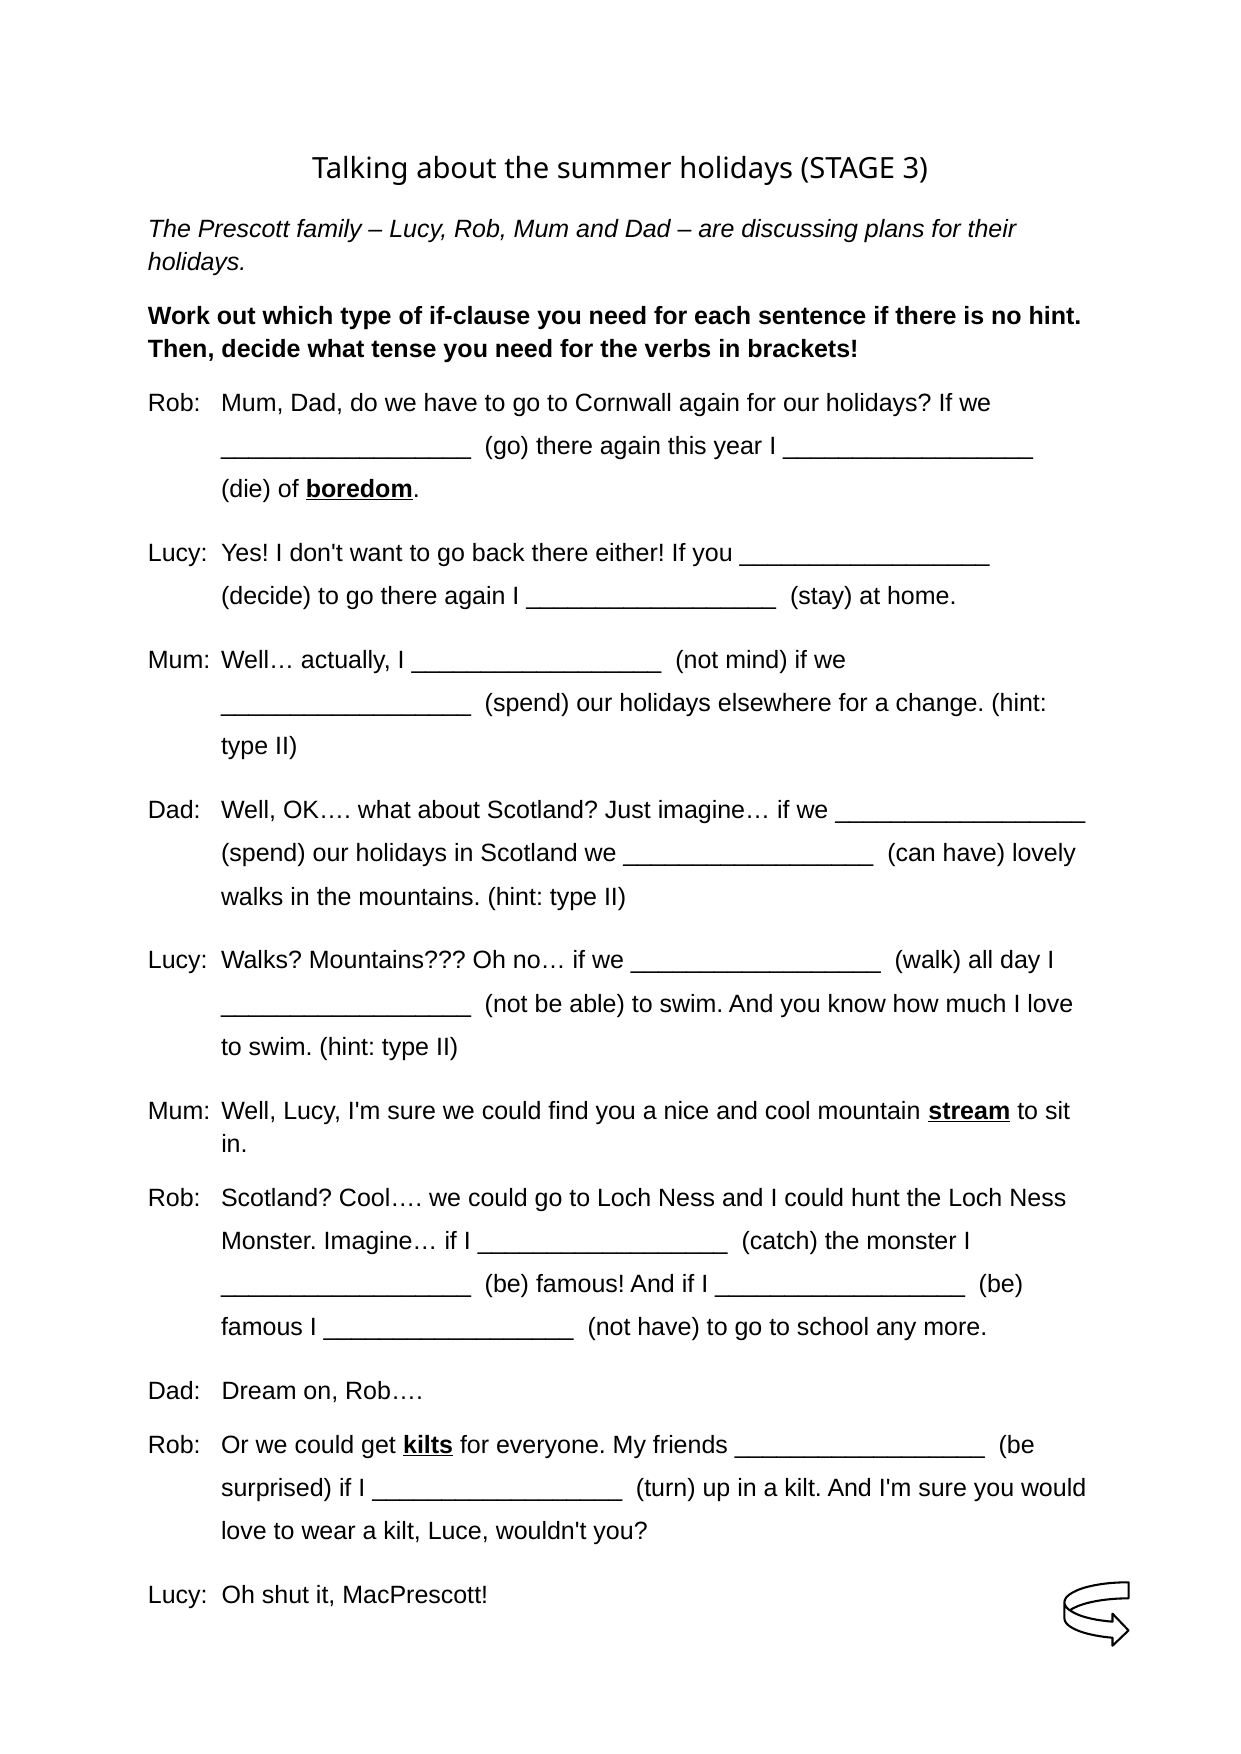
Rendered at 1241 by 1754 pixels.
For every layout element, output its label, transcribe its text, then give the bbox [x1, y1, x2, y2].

text Lucy: Walks? Mountains??? Oh no… if we __________________ (walk) all day I __________________ (not be able) to swim. And you know how much I love to swim. (hint: type II) [148, 946, 1093, 1061]
text Rob: Or we could get kilts for everyone. My friends __________________ (be surprised) if I __________________ (turn) up in a kilt. And I'm sure you would love to wear a kilt, Luce, wouldn't you? [148, 1430, 1093, 1545]
text Work out which type of if-clause you need for each sentence if there is no hint. Then, decide what tense you need for the verbs in brackets! [148, 301, 1093, 363]
text Dad: Dream on, Rob…. [148, 1376, 1093, 1405]
text Mum: Well, Lucy, I'm sure we could find you a nice and cool mountain stream to sit in. [148, 1096, 1093, 1157]
text Mum: Well… actually, I __________________ (not mind) if we __________________ (spend) our holidays elsewhere for a change. (hint: type II) [148, 645, 1093, 760]
text Dad: Well, OK…. what about Scotland? Just imagine… if we __________________ (spend) our holidays in Scotland we __________________ (can have) lovely walks in the mountains. (hint: type II) [148, 795, 1093, 910]
text The Prescott family – Lucy, Rob, Mum and Dad – are discussing plans for their holidays. [148, 214, 1093, 276]
text Rob: Scotland? Cool…. we could go to Loch Ness and I could hunt the Loch Ness Monster. Imagine… if I __________________ (catch) the monster I __________________ (be) famous! And if I __________________ (be) famous I __________________ (not have) to go to school any more. [148, 1183, 1093, 1341]
text Rob: Mum, Dad, do we have to go to Cornwall again for our holidays? If we __________________ (go) there again this year I __________________ (die) of boredom. [148, 388, 1093, 503]
text Talking about the summer holidays (STAGE 3) [148, 148, 1093, 187]
text Lucy: Oh shut it, MacPrescott! [148, 1580, 1093, 1609]
text Lucy: Yes! I don't want to go back there either! If you __________________ (decide) to go there again I __________________ (stay) at home. [148, 538, 1093, 610]
